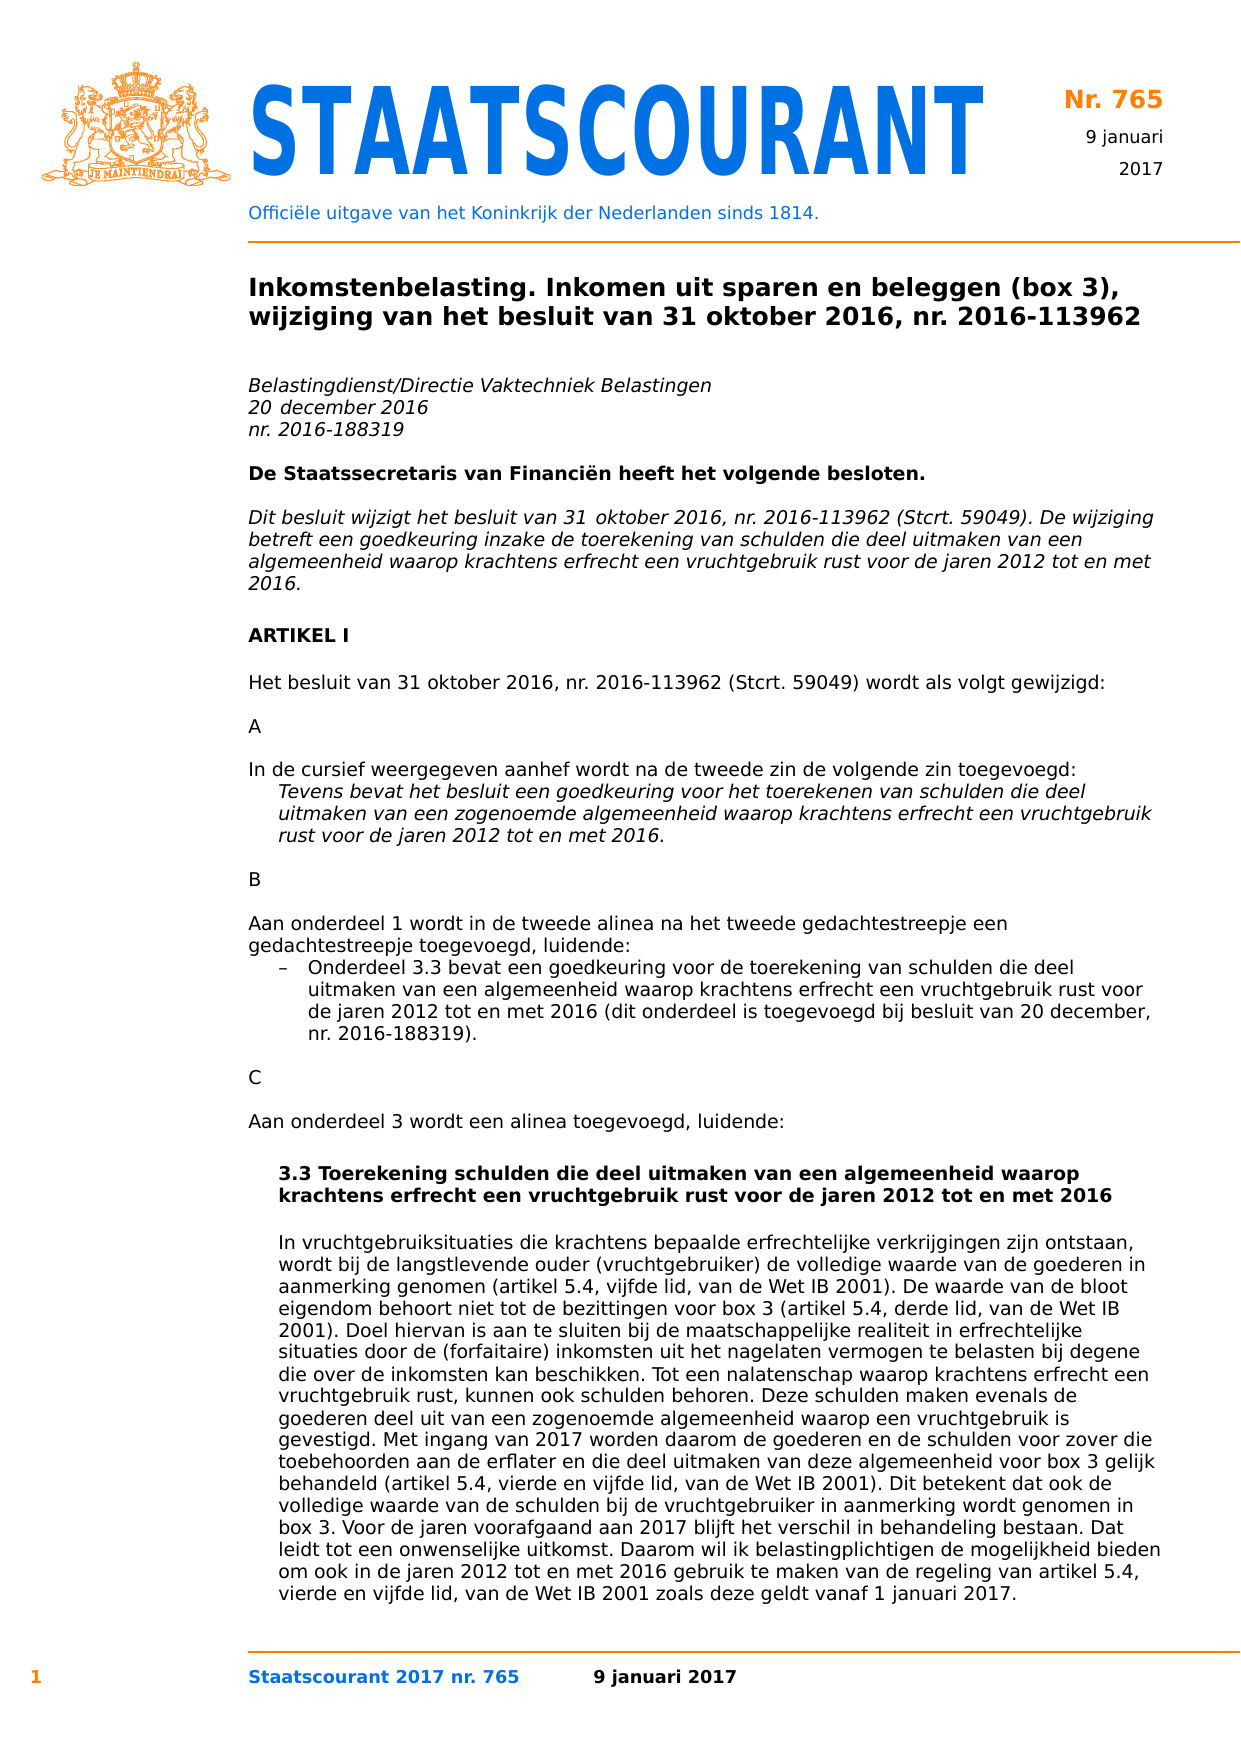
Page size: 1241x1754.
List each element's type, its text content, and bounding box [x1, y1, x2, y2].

text Het besluit van 31 oktober 2016, nr. 2016-113962 (Stcrt. 59049) wordt als volgt gewijzigd: [248, 672, 1163, 694]
table_cell 2017 [998, 153, 1240, 203]
text De Staatssecretaris van Financiën heeft het volgende besloten. [248, 463, 1163, 485]
subtitle ARTIKEL I [248, 625, 1163, 647]
text Tevens bevat het besluit een goedkeuring voor het toerekenen van schulden die deel uitmaken van een zogenoemde algemeenheid waarop krachtens erfrecht een vruchtgebruik rust voor de jaren 2012 tot en met 2016. [278, 781, 1163, 847]
subtitle 3.3 Toerekening schulden die deel uitmaken van een algemeenheid waarop krachtens erfrecht een vruchtgebruik rust voor de jaren 2012 tot en met 2016 [278, 1163, 1163, 1207]
text Aan onderdeel 1 wordt in de tweede alinea na het tweede gedachtestreepje een gedachtestreepje toegevoegd, luidende: [248, 913, 1163, 957]
table_header Nr. 765 [998, 62, 1240, 121]
text 20 december 2016 [248, 397, 1163, 419]
text A [248, 716, 1163, 737]
text Aan onderdeel 3 wordt een alinea toegevoegd, luidende: [248, 1111, 1163, 1133]
text In vruchtgebruiksituaties die krachtens bepaalde erfrechtelijke verkrijgingen zijn ontstaan, wordt bij de langstlevende ouder (vruchtgebruiker) de volledige waarde van de goederen in aanmerking genomen (artikel 5.4, vijfde lid, van de Wet IB 2001). De waarde van de bloot eigendom behoort niet tot de bezittingen voor box 3 (artikel 5.4, derde lid, van de Wet IB 2001). Doel hiervan is aan te sluiten bij de maatschappelijke realiteit in erfrechtelijke situaties door de (forfaitaire) inkomsten uit het nagelaten vermogen te belasten bij degene die over de inkomsten kan beschikken. Tot een nalatenschap waarop krachtens erfrecht een vruchtgebruik rust, kunnen ook schulden behoren. Deze schulden maken evenals de goederen deel uit van een zogenoemde algemeenheid waarop een vruchtgebruik is gevestigd. Met ingang van 2017 worden daarom de goederen en de schulden voor zover die toebehoorden aan de erflater en die deel uitmaken van deze algemeenheid voor box 3 gelijk behandeld (artikel 5.4, vierde en vijfde lid, van de Wet IB 2001). Dit betekent dat ook de volledige waarde van de schulden bij de vruchtgebruiker in aanmerking wordt genomen in box 3. Voor de jaren voorafgaand aan 2017 blijft het verschil in behandeling bestaan. Dat leidt tot een onwenselijke uitkomst. Daarom wil ik belastingplichtigen de mogelijkheid bieden om ook in de jaren 2012 tot en met 2016 gebruik te maken van de regeling van artikel 5.4, vierde en vijfde lid, van de Wet IB 2001 zoals deze geldt vanaf 1 januari 2017. [278, 1232, 1163, 1605]
picture [41, 62, 231, 186]
text – Onderdeel 3.3 bevat een goedkeuring voor de toerekening van schulden die deel uitmaken van een algemeenheid waarop krachtens erfrecht een vruchtgebruik rust voor de jaren 2012 tot en met 2016 (dit onderdeel is toegevoegd bij besluit van 20 december, nr. 2016-188319). [278, 957, 1163, 1045]
table_header STAATSCOURANT [248, 62, 998, 203]
text Belastingdienst/Directie Vaktechniek Belastingen [248, 375, 1163, 397]
table_cell 9 januari [998, 121, 1240, 153]
text C [248, 1067, 1163, 1089]
table_header [25, 62, 248, 241]
text B [248, 869, 1163, 891]
text In de cursief weergegeven aanhef wordt na de tweede zin de volgende zin toegevoegd: [248, 759, 1163, 781]
subtitle Inkomstenbelasting. Inkomen uit sparen en beleggen (box 3), wijziging van het besluit van 31 oktober 2016, nr. 2016-113962 [248, 273, 1163, 331]
table_cell Officiële uitgave van het Koninkrijk der Nederlanden sinds 1814. [248, 203, 1240, 241]
text nr. 2016-188319 [248, 419, 1163, 441]
text Dit besluit wijzigt het besluit van 31 oktober 2016, nr. 2016-113962 (Stcrt. 59049). De wijziging betreft een goedkeuring inzake de toerekening van schulden die deel uitmaken van een algemeenheid waarop krachtens erfrecht een vruchtgebruik rust voor de jaren 2012 tot en met 2016. [248, 507, 1163, 595]
